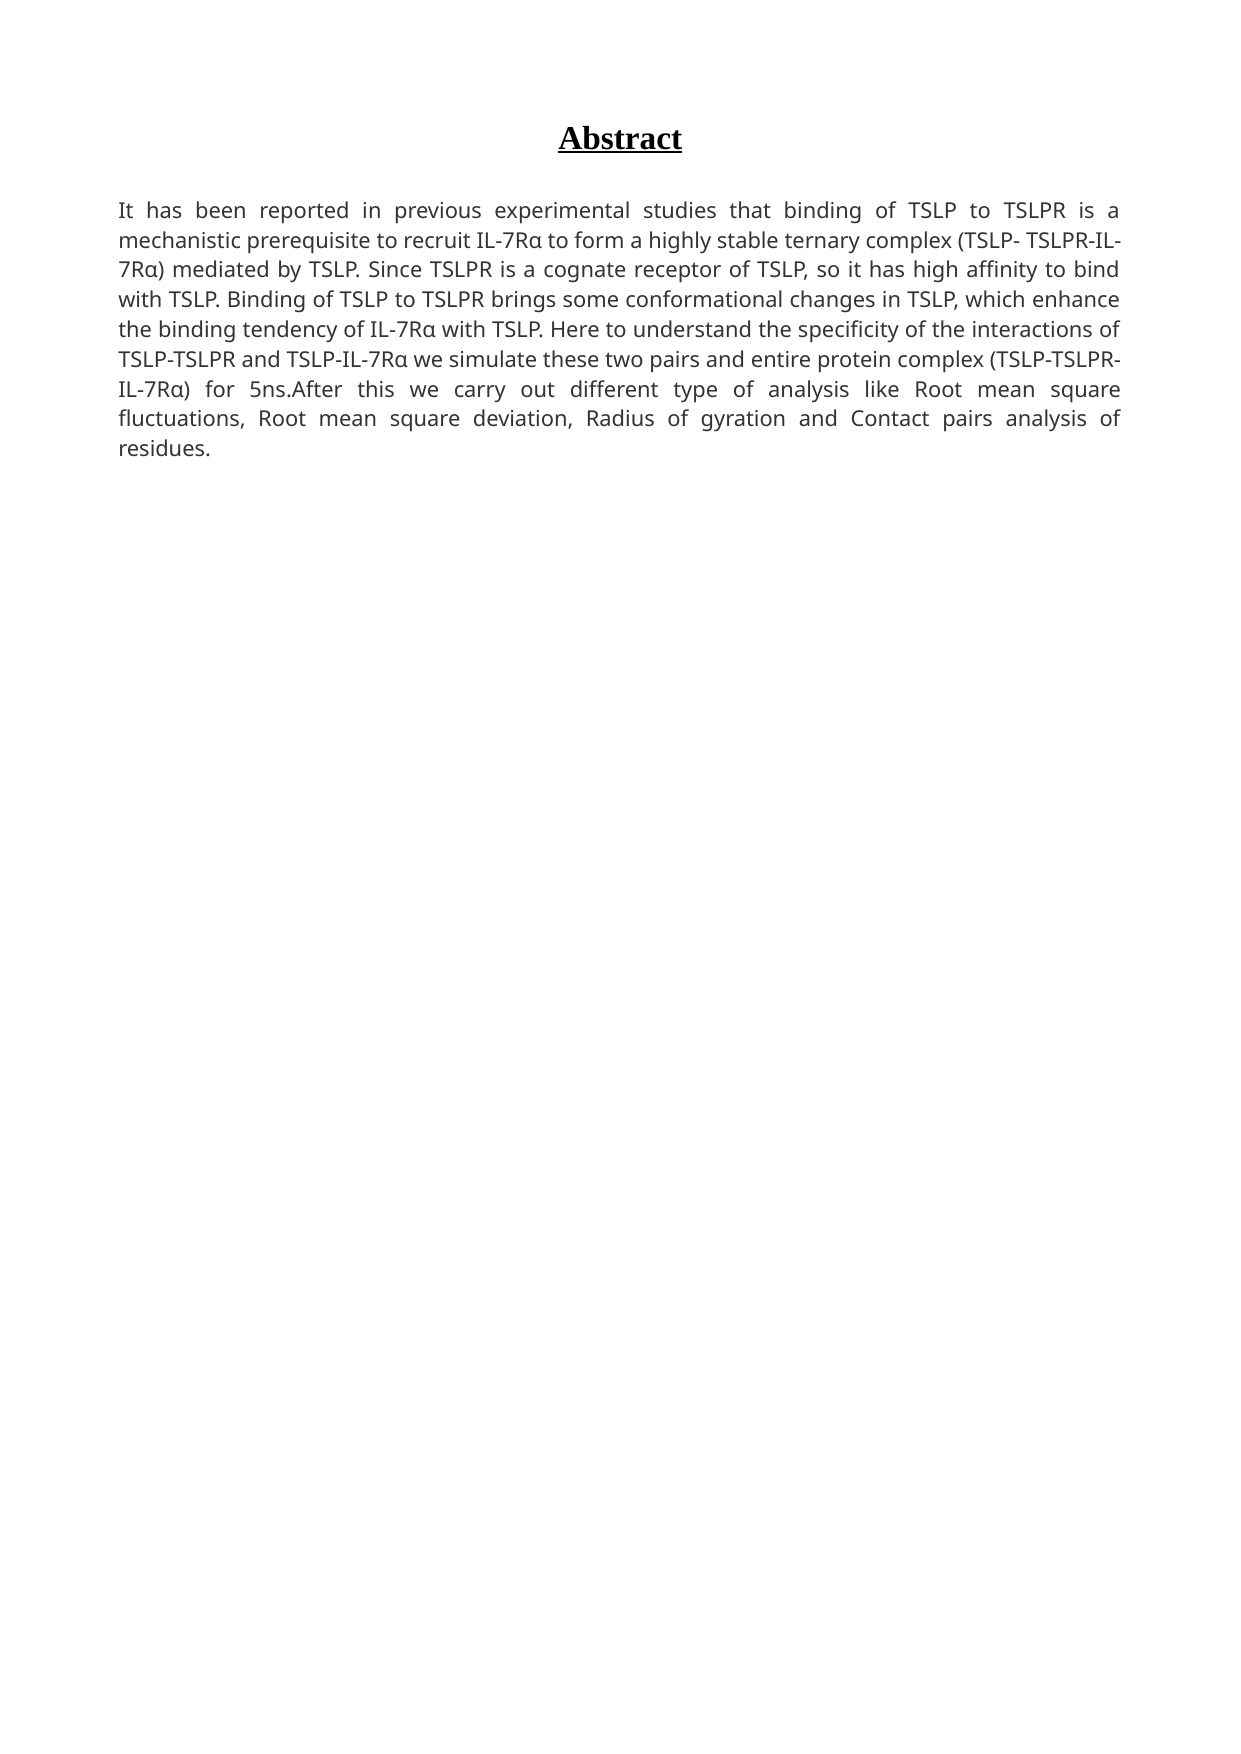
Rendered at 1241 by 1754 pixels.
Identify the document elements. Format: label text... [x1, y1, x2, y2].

text Abstract [118, 118, 1122, 156]
text It has been reported in previous experimental studies that binding of TSLP to TSLPR is a mechanistic prerequisite to recruit IL-7Rα to form a highly stable ternary complex (TSLP- TSLPR-IL-7Rα) mediated by TSLP. Since TSLPR is a cognate receptor of TSLP, so it has high affinity to bind with TSLP. Binding of TSLP to TSLPR brings some conformational changes in TSLP, which enhance the binding tendency of IL-7Rα with TSLP. Here to understand the specificity of the interactions of TSLP-TSLPR and TSLP-IL-7Rα we simulate these two pairs and entire protein complex (TSLP-TSLPR-IL-7Rα) for 5ns.After this we carry out different type of analysis like Root mean square fluctuations, Root mean square deviation, Radius of gyration and Contact pairs analysis of residues. [118, 195, 1122, 463]
